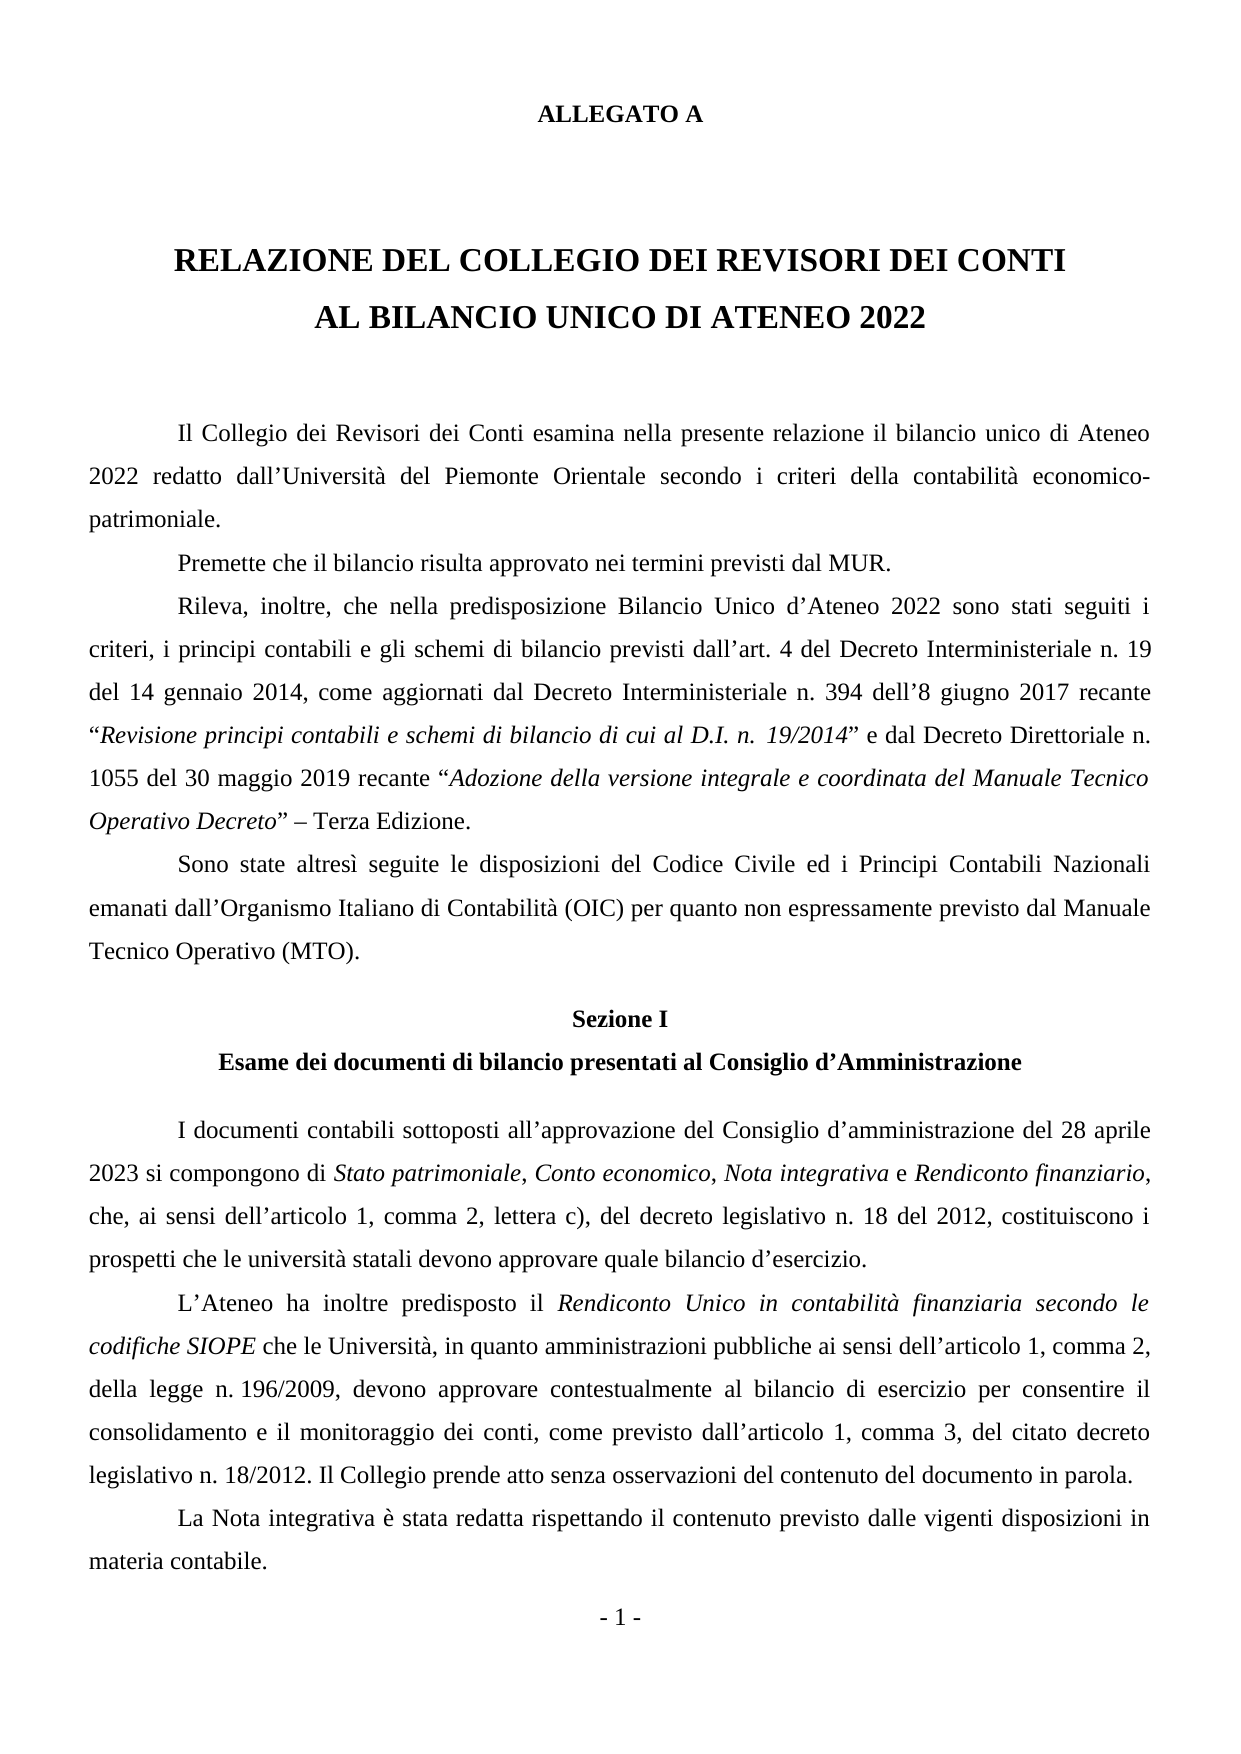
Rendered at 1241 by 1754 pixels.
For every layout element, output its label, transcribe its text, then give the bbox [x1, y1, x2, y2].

text La Nota integrativa è stata redatta rispettando il contenuto previsto dalle vigenti disposizioni in materia contabile. [89, 1503, 1152, 1575]
text Rileva, inoltre, che nella predisposizione Bilancio Unico d’Ateneo 2022 sono stati seguiti i criteri, i principi contabili e gli schemi di bilancio previsti dall’art. 4 del Decreto Interministeriale n. 19 del 14 gennaio 2014, come aggiornati dal Decreto Interministeriale n. 394 dell’8 giugno 2017 recante “Revisione principi contabili e schemi di bilancio di cui al D.I. n. 19/2014” e dal Decreto Direttoriale n. 1055 del 30 maggio 2019 recante “Adozione della versione integrale e coordinata del Manuale Tecnico Operativo Decreto” – Terza Edizione. [89, 591, 1152, 835]
text Sono state altresì seguite le disposizioni del Codice Civile ed i Principi Contabili Nazionali emanati dall’Organismo Italiano di Contabilità (OIC) per quanto non espressamente previsto dal Manuale Tecnico Operativo (MTO). [89, 849, 1152, 964]
text I documenti contabili sottoposti all’approvazione del Consiglio d’amministrazione del 28 aprile 2023 si compongono di Stato patrimoniale, Conto economico, Nota integrativa e Rendiconto finanziario, che, ai sensi dell’articolo 1, comma 2, lettera c), del decreto legislativo n. 18 del 2012, costituiscono i prospetti che le università statali devono approvare quale bilancio d’esercizio. [89, 1115, 1152, 1273]
subtitle RELAZIONE DEL COLLEGIO DEI REVISORI DEI CONTI AL BILANCIO UNICO DI ATENEO 2022 [89, 192, 1152, 379]
text L’Ateneo ha inoltre predisposto il Rendiconto Unico in contabilità finanziaria secondo le codifiche SIOPE che le Università, in quanto amministrazioni pubbliche ai sensi dell’articolo 1, comma 2, della legge n. 196/2009, devono approvare contestualmente al bilancio di esercizio per consentire il consolidamento e il monitoraggio dei conti, come previsto dall’articolo 1, comma 3, del citato decreto legislativo n. 18/2012. Il Collegio prende atto senza osservazioni del contenuto del documento in parola. [89, 1288, 1152, 1489]
text Il Collegio dei Revisori dei Conti esamina nella presente relazione il bilancio unico di Ateneo 2022 redatto dall’Università del Piemonte Orientale secondo i criteri della contabilità economico-patrimoniale. [89, 418, 1152, 533]
subtitle Sezione I Esame dei documenti di bilancio presentati al Consiglio d’Amministrazione [89, 1004, 1152, 1076]
subtitle ALLEGATO A [89, 99, 1152, 128]
text Premette che il bilancio risulta approvato nei termini previsti dal MUR. [89, 548, 1152, 576]
